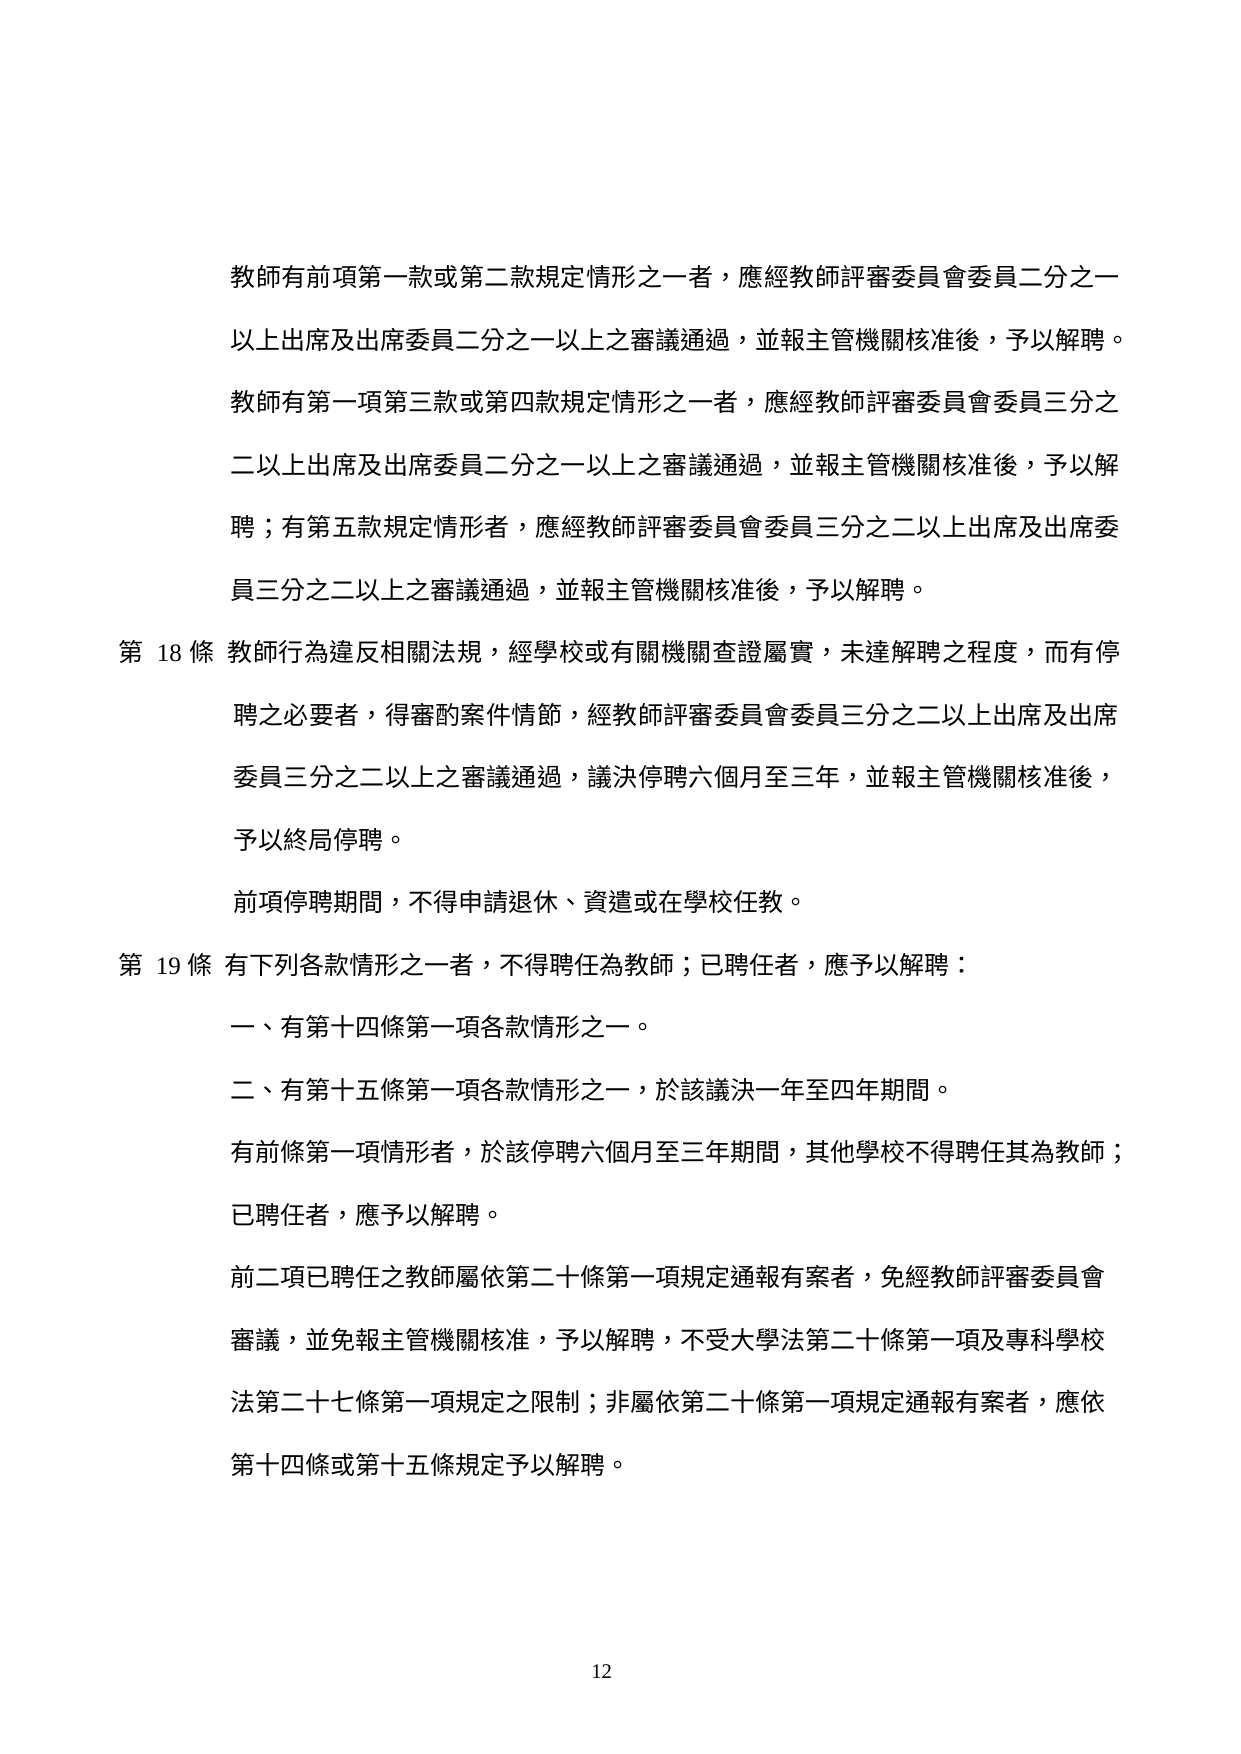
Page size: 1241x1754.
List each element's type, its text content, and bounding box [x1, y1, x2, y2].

text 前項停聘期間，不得申請退休、資遣或在學校任教。 [118, 859, 1122, 922]
text 第 19 條 有下列各款情形之一者，不得聘任為教師；已聘任者，應予以解聘： [118, 922, 1122, 984]
text 教師有第一項第三款或第四款規定情形之一者，應經教師評審委員會委員三分之二以上出席及出席委員二分之一以上之審議通過，並報主管機關核准後，予以解聘；有第五款規定情形者，應經教師評審委員會委員三分之二以上出席及出席委員三分之二以上之審議通過，並報主管機關核准後，予以解聘。 [230, 359, 1122, 609]
text 教師有前項第一款或第二款規定情形之一者，應經教師評審委員會委員二分之一以上出席及出席委員二分之一以上之審議通過，並報主管機關核准後，予以解聘。 [230, 234, 1122, 359]
text 前二項已聘任之教師屬依第二十條第一項規定通報有案者，免經教師評審委員會審議，並免報主管機關核准，予以解聘，不受大學法第二十條第一項及專科學校法第二十七條第一項規定之限制；非屬依第二十條第一項規定通報有案者，應依第十四條或第十五條規定予以解聘。 [230, 1234, 1122, 1484]
text 二、有第十五條第一項各款情形之一，於該議決一年至四年期間。 [118, 1047, 1122, 1109]
text 有前條第一項情形者，於該停聘六個月至三年期間，其他學校不得聘任其為教師；已聘任者，應予以解聘。 [230, 1109, 1122, 1234]
text 一、有第十四條第一項各款情形之一。 [118, 984, 1122, 1047]
text 第 18 條 教師行為違反相關法規，經學校或有關機關查證屬實，未達解聘之程度，而有停聘之必要者，得審酌案件情節，經教師評審委員會委員三分之二以上出席及出席委員三分之二以上之審議通過，議決停聘六個月至三年，並報主管機關核准後，予以終局停聘。 [118, 609, 1122, 859]
